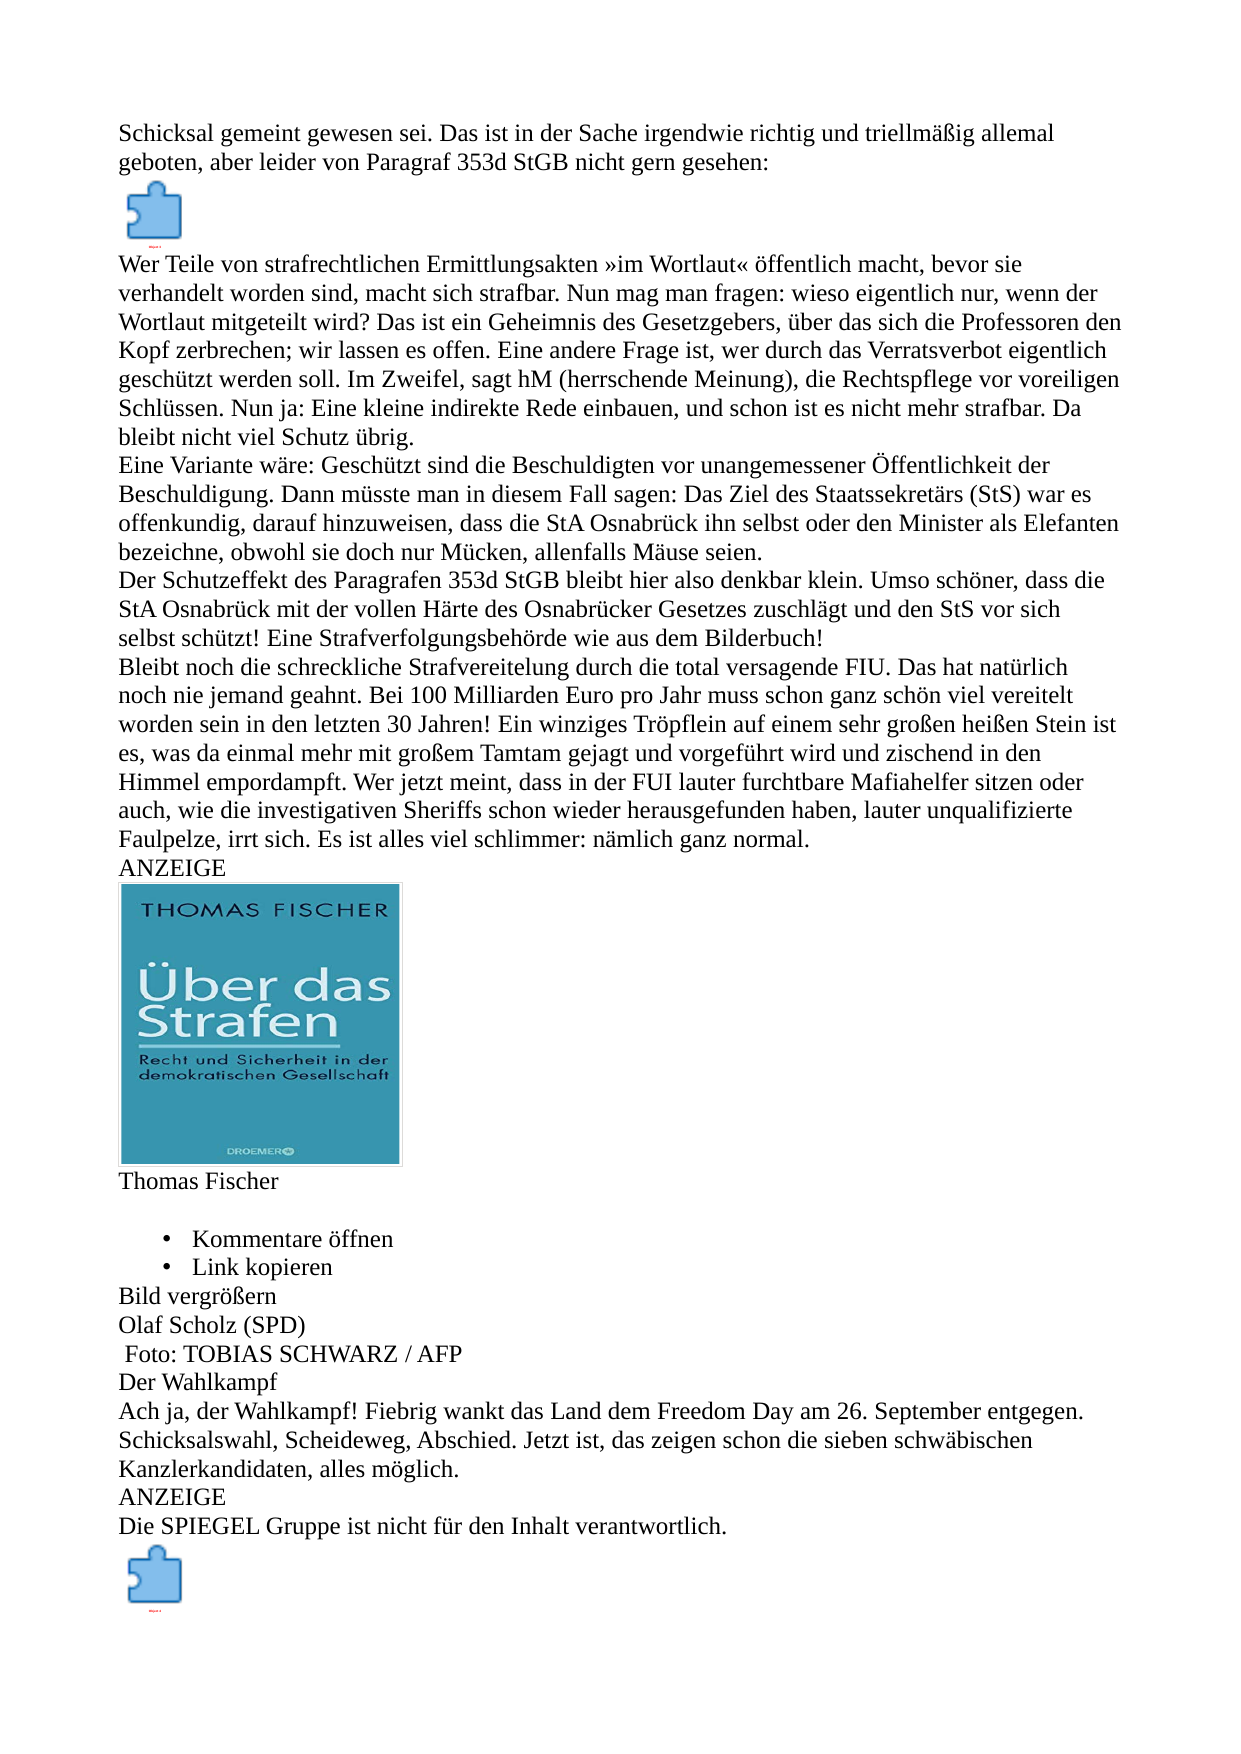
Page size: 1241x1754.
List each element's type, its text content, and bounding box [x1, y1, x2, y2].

text ANZEIGE [118, 853, 1122, 882]
picture [121, 884, 400, 1164]
text Wer Teile von strafrechtlichen Ermittlungsakten »im Wortlaut« öffentlich macht, bevor sie verhandelt worden sind, macht sich strafbar. Nun mag man fragen: wieso eigentlich nur, wenn der Wortlaut mitgeteilt wird? Das ist ein Geheimnis des Gesetzgebers, über das sich die Professoren den Kopf zerbrechen; wir lassen es offen. Eine andere Frage ist, wer durch das Verratsverbot eigentlich geschützt werden soll. Im Zweifel, sagt hM (herrschende Meinung), die Rechtspflege vor voreiligen Schlüssen. Nun ja: Eine kleine indirekte Rede einbauen, und schon ist es nicht mehr strafbar. Da bleibt nicht viel Schutz übrig. [118, 249, 1122, 451]
list Kommentare öffnen [162, 1224, 1122, 1252]
text Der Schutzeffekt des Paragrafen 353d StGB bleibt hier also denkbar klein. Umso schöner, dass die StA Osnabrück mit der vollen Härte des Osnabrücker Gesetzes zuschlägt und den StS vor sich selbst schützt! Eine Strafverfolgungsbehörde wie aus dem Bilderbuch! [118, 566, 1122, 652]
text Schicksal gemeint gewesen sei. Das ist in der Sache irgendwie richtig und triellmäßig allemal geboten, aber leider von Paragraf 353d StGB nicht gern gesehen: [118, 118, 1122, 176]
text ANZEIGE [118, 1482, 1122, 1511]
text Bleibt noch die schreckliche Strafvereitelung durch die total versagende FIU. Das hat natürlich noch nie jemand geahnt. Bei 100 Milliarden Euro pro Jahr muss schon ganz schön viel vereitelt worden sein in den letzten 30 Jahren! Ein winziges Tröpflein auf einem sehr großen heißen Stein ist es, was da einmal mehr mit großem Tamtam gejagt und vorgeführt wird und zischend in den Himmel empordampft. Wer jetzt meint, dass in der FUI lauter furchtbare Mafiahelfer sitzen oder auch, wie die investigativen Sheriffs schon wieder herausgefunden haben, lauter unqualifizierte Faulpelze, irrt sich. Es ist alles viel schlimmer: nämlich ganz normal. [118, 652, 1122, 853]
text Die SPIEGEL Gruppe ist nicht für den Inhalt verantwortlich. [118, 1511, 1122, 1540]
text Foto: TOBIAS SCHWARZ / AFP [118, 1339, 1122, 1367]
text Olaf Scholz (SPD) [118, 1310, 1122, 1339]
text Thomas Fischer [118, 1166, 1122, 1195]
list Link kopieren [162, 1252, 1122, 1281]
text Eine Variante wäre: Geschützt sind die Beschuldigten vor unangemessener Öffentlichkeit der Beschuldigung. Dann müsste man in diesem Fall sagen: Das Ziel des Staatssekretärs (StS) war es offenkundig, darauf hinzuweisen, dass die StA Osnabrück ihn selbst oder den Minister als Elefanten bezeichne, obwohl sie doch nur Mücken, allenfalls Mäuse seien. [118, 451, 1122, 566]
text Ach ja, der Wahlkampf! Fiebrig wankt das Land dem Freedom Day am 26. September entgegen. Schicksalswahl, Scheideweg, Abschied. Jetzt ist, das zeigen schon die sieben schwäbischen Kanzlerkandidaten, alles möglich. [118, 1396, 1122, 1482]
text Bild vergrößern [118, 1281, 1122, 1310]
text Der Wahlkampf [118, 1367, 1122, 1396]
